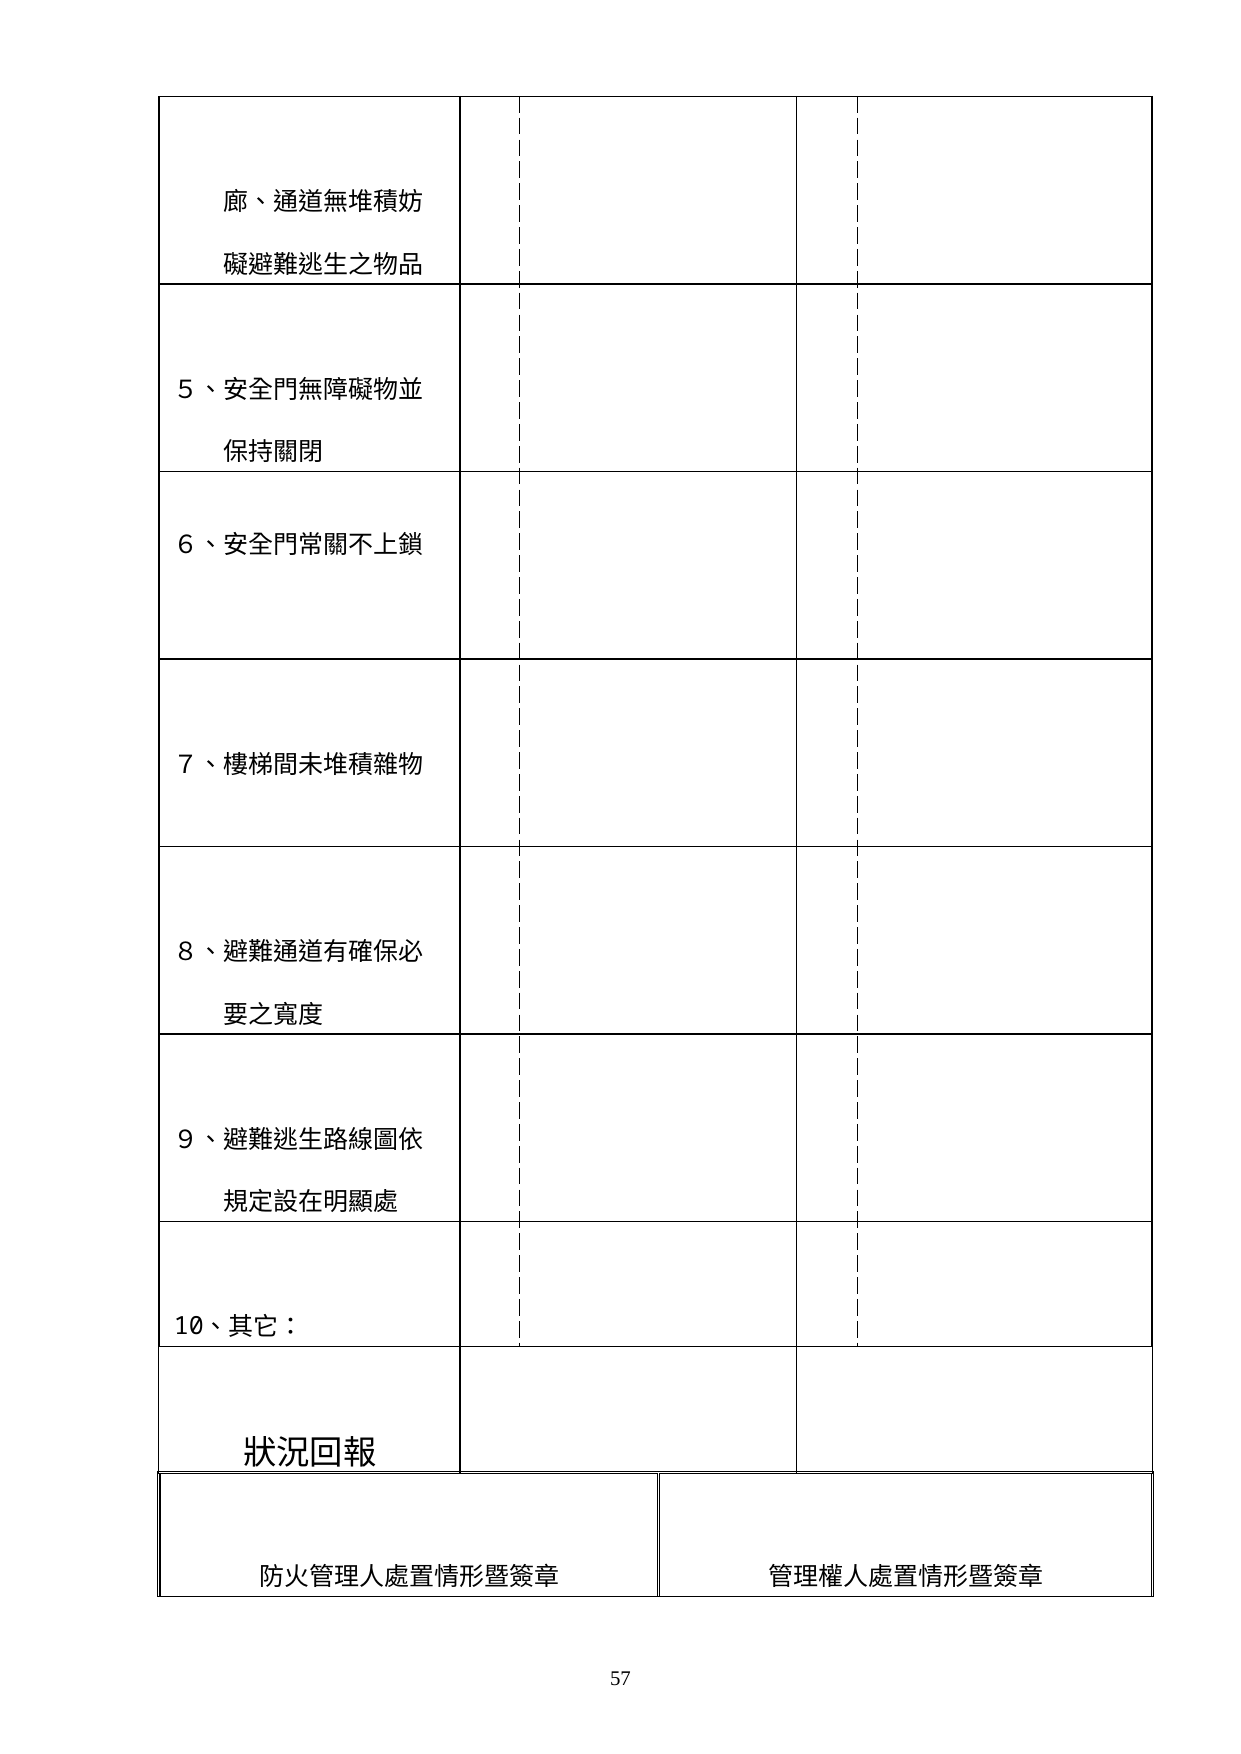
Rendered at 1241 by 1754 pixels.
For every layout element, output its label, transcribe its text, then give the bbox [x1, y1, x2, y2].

table_cell 防火管理人處置情形暨簽章 [161, 1474, 657, 1596]
table_cell 狀況回報 [159, 1347, 459, 1471]
table_cell [461, 472, 519, 658]
table_cell [858, 1222, 1151, 1346]
table_cell [797, 1347, 1152, 1471]
table_cell [858, 660, 1151, 846]
table_cell [858, 285, 1151, 471]
table_cell [520, 1035, 796, 1221]
table_cell [461, 1222, 519, 1346]
table_cell 管理權人處置情形暨簽章 [660, 1474, 1151, 1596]
table_cell 廊、通道無堆積妨礙避難逃生之物品 [160, 97, 459, 283]
table_cell ７、樓梯間未堆積雜物 [160, 660, 459, 846]
table_cell [520, 847, 796, 1033]
table_cell 10、其它： [160, 1222, 459, 1346]
table_cell [461, 1035, 519, 1221]
table_cell [858, 1035, 1151, 1221]
table_cell [797, 472, 857, 658]
table_cell [858, 97, 1151, 283]
table_cell [797, 1035, 857, 1221]
table_cell [858, 472, 1151, 658]
table_cell ９、避難逃生路線圖依規定設在明顯處 [160, 1035, 459, 1221]
table_cell [797, 97, 857, 283]
table_cell [461, 660, 519, 846]
table_cell [520, 472, 796, 658]
table_cell [461, 285, 519, 471]
table_cell ５、安全門無障礙物並保持關閉 [160, 285, 459, 471]
table_cell ６、安全門常關不上鎖 [160, 472, 459, 658]
table_cell [461, 97, 519, 283]
table_cell [797, 660, 857, 846]
table_cell [520, 660, 796, 846]
table_cell ８、避難通道有確保必要之寬度 [160, 847, 459, 1033]
table_cell [797, 1222, 857, 1346]
table_cell [797, 847, 857, 1033]
table_cell [520, 1222, 796, 1346]
table_cell [520, 97, 796, 283]
table_cell [520, 285, 796, 471]
table_cell [461, 847, 519, 1033]
table_cell [461, 1347, 796, 1471]
table_cell [858, 847, 1151, 1033]
table_cell [797, 285, 857, 471]
